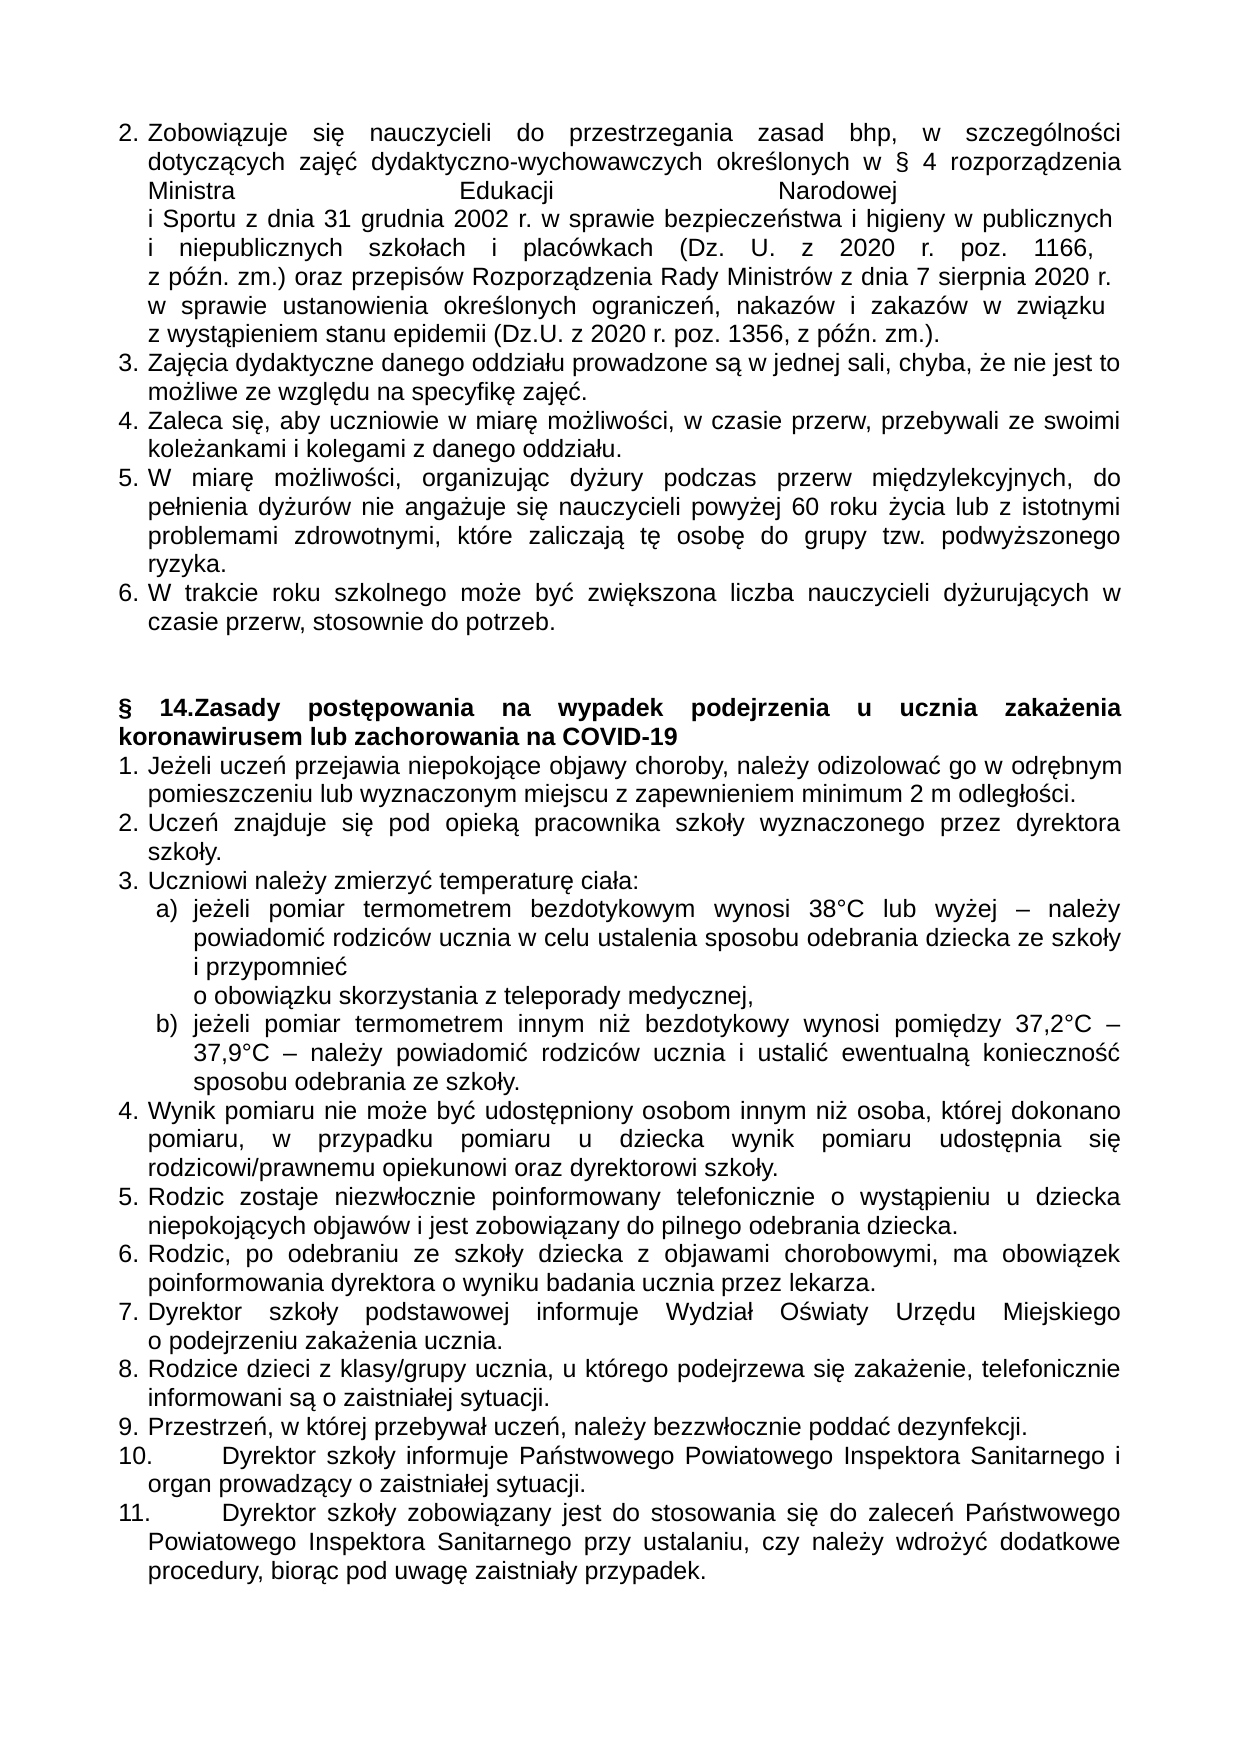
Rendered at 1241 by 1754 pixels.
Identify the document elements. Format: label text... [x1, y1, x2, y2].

list Dyrektor szkoły zobowiązany jest do stosowania się do zaleceń Państwowego Powiatowego Inspektora Sanitarnego przy ustalaniu, czy należy wdrożyć dodatkowe procedury, biorąc pod uwagę zaistniały przypadek. [118, 1498, 1122, 1584]
list Zaleca się, aby uczniowie w miarę możliwości, w czasie przerw, przebywali ze swoimi koleżankami i kolegami z danego oddziału. [118, 406, 1122, 463]
list W trakcie roku szkolnego może być zwiększona liczba nauczycieli dyżurujących w czasie przerw, stosownie do potrzeb. [118, 578, 1122, 636]
list Rodzice dzieci z klasy/grupy ucznia, u którego podejrzewa się zakażenie, telefonicznie informowani są o zaistniałej sytuacji. [118, 1354, 1122, 1412]
list Rodzic zostaje niezwłocznie poinformowany telefonicznie o wystąpieniu u dziecka niepokojących objawów i jest zobowiązany do pilnego odebrania dziecka. [118, 1182, 1122, 1239]
list Jeżeli uczeń przejawia niepokojące objawy choroby, należy odizolować go w odrębnym pomieszczeniu lub wyznaczonym miejscu z zapewnieniem minimum 2 m odległości. [118, 751, 1122, 808]
list Przestrzeń, w której przebywał uczeń, należy bezzwłocznie poddać dezynfekcji. [118, 1412, 1122, 1441]
list Rodzic, po odebraniu ze szkoły dziecka z objawami chorobowymi, ma obowiązek poinformowania dyrektora o wyniku badania ucznia przez lekarza. [118, 1239, 1122, 1297]
list Uczeń znajduje się pod opieką pracownika szkoły wyznaczonego przez dyrektora szkoły. [118, 808, 1122, 866]
text § 14.Zasady postępowania na wypadek podejrzenia u ucznia zakażenia koronawirusem lub zachorowania na COVID-19 [118, 693, 1122, 751]
list Dyrektor szkoły podstawowej informuje Wydział Oświaty Urzędu Miejskiego o podejrzeniu zakażenia ucznia. [118, 1297, 1122, 1354]
list jeżeli pomiar termometrem bezdotykowym wynosi 38°C lub wyżej – należy powiadomić rodziców ucznia w celu ustalenia sposobu odebrania dziecka ze szkoły i przypomnieć o obowiązku skorzystania z teleporady medycznej, [156, 894, 1122, 1009]
list Dyrektor szkoły informuje Państwowego Powiatowego Inspektora Sanitarnego i organ prowadzący o zaistniałej sytuacji. [118, 1441, 1122, 1498]
list Zajęcia dydaktyczne danego oddziału prowadzone są w jednej sali, chyba, że nie jest to możliwe ze względu na specyfikę zajęć. [118, 348, 1122, 406]
list Uczniowi należy zmierzyć temperaturę ciała: [118, 866, 1122, 894]
list Zobowiązuje się nauczycieli do przestrzegania zasad bhp, w szczególności dotyczących zajęć dydaktyczno-wychowawczych określonych w § 4 rozporządzenia Ministra Edukacji Narodowej i Sportu z dnia 31 grudnia 2002 r. w sprawie bezpieczeństwa i higieny w publicznych i niepublicznych szkołach i placówkach (Dz. U. z 2020 r. poz. 1166, z późn. zm.) oraz przepisów Rozporządzenia Rady Ministrów z dnia 7 sierpnia 2020 r. w sprawie ustanowienia określonych ograniczeń, nakazów i zakazów w związku z wystąpieniem stanu epidemii (Dz.U. z 2020 r. poz. 1356, z późn. zm.). [118, 118, 1122, 348]
list jeżeli pomiar termometrem innym niż bezdotykowy wynosi pomiędzy 37,2°C – 37,9°C – należy powiadomić rodziców ucznia i ustalić ewentualną konieczność sposobu odebrania ze szkoły. [156, 1009, 1122, 1096]
list W miarę możliwości, organizując dyżury podczas przerw międzylekcyjnych, do pełnienia dyżurów nie angażuje się nauczycieli powyżej 60 roku życia lub z istotnymi problemami zdrowotnymi, które zaliczają tę osobę do grupy tzw. podwyższonego ryzyka. [118, 463, 1122, 578]
list Wynik pomiaru nie może być udostępniony osobom innym niż osoba, której dokonano pomiaru, w przypadku pomiaru u dziecka wynik pomiaru udostępnia się rodzicowi/prawnemu opiekunowi oraz dyrektorowi szkoły. [118, 1096, 1122, 1182]
